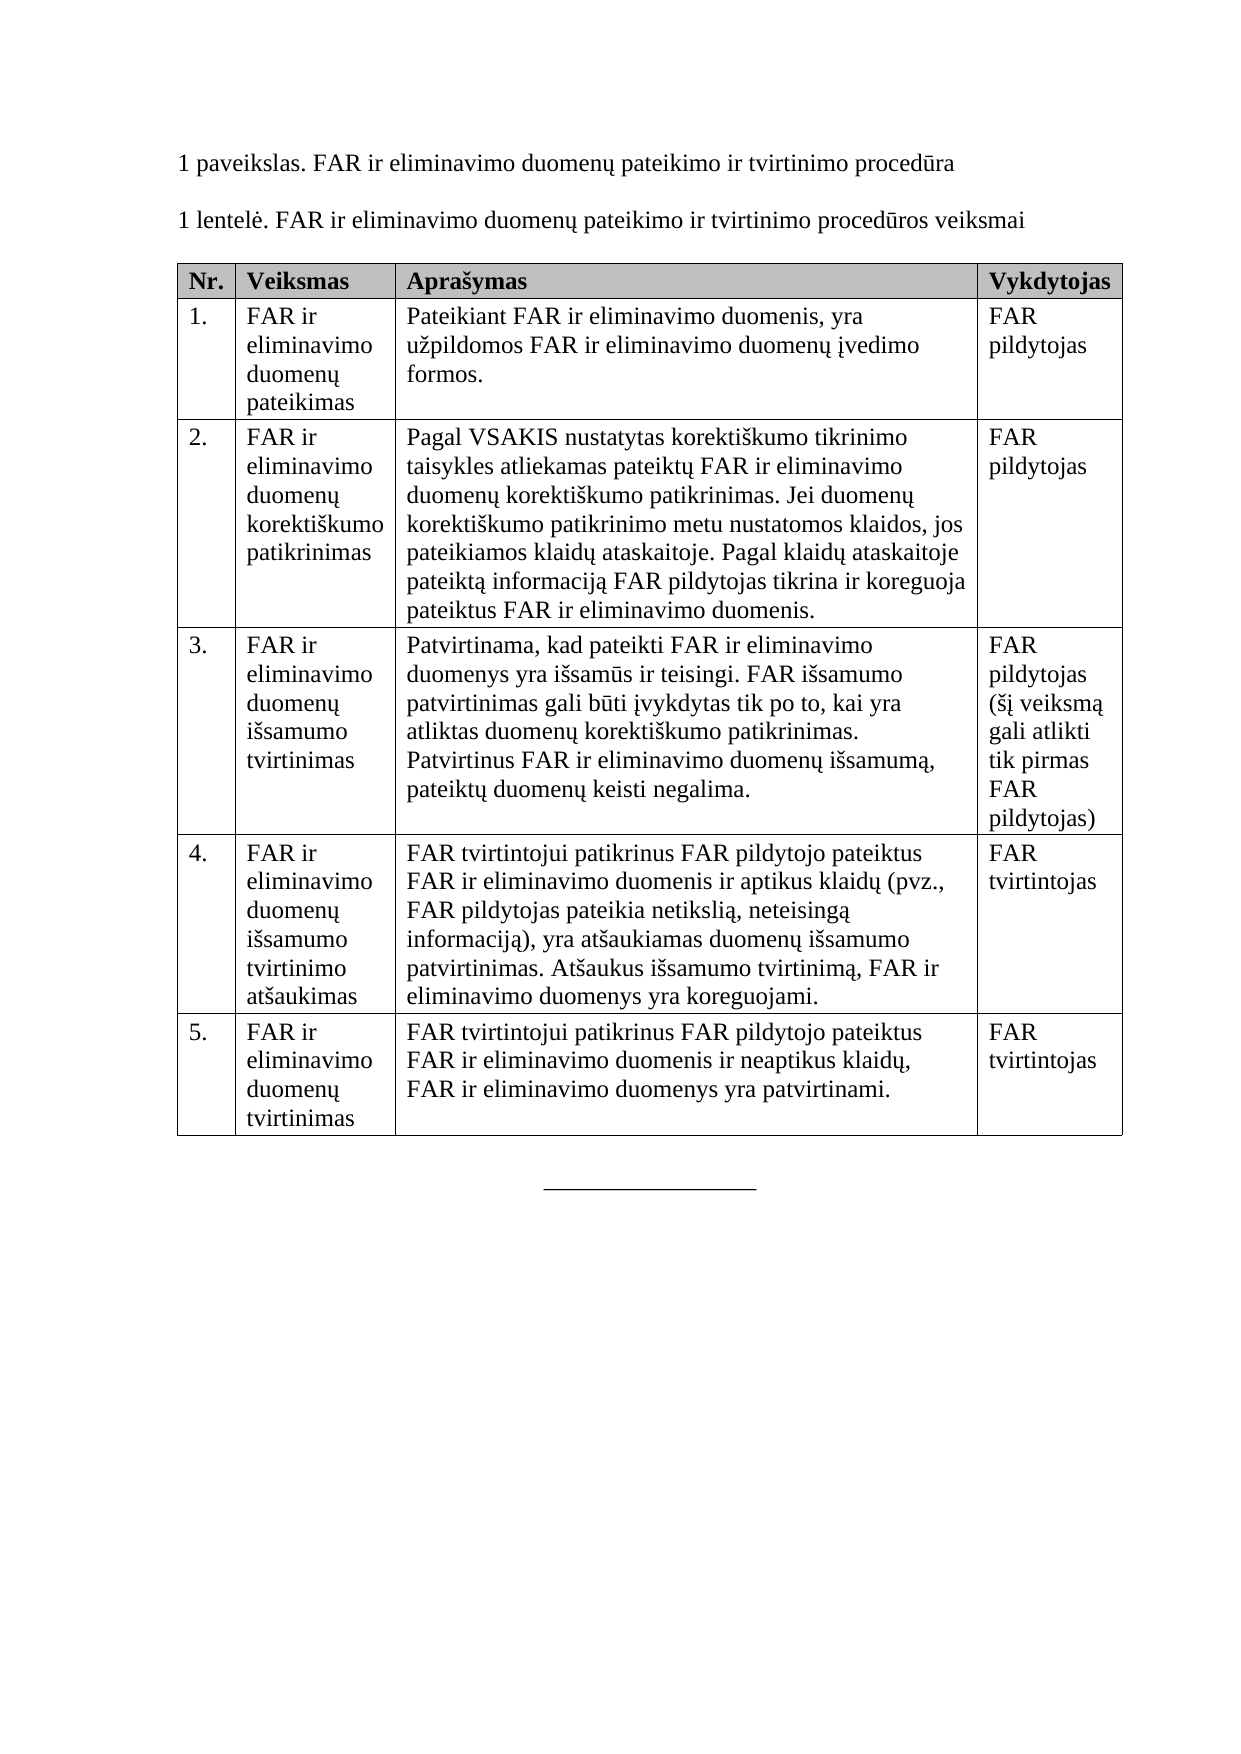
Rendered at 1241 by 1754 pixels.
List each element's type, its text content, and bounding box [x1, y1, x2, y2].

table_cell FAR ir eliminavimo duomenų tvirtinimas [236, 1014, 395, 1134]
table_cell FAR ir eliminavimo duomenų išsamumo tvirtinimas [236, 628, 395, 834]
text 1 paveikslas. FAR ir eliminavimo duomenų pateikimo ir tvirtinimo procedūra [177, 148, 1122, 176]
table_cell Patvirtinama, kad pateikti FAR ir eliminavimo duomenys yra išsamūs ir teisingi. FAR išsamumo patvirtinimas gali būti įvykdytas tik po to, kai yra atliktas duomenų korektiškumo patikrinimas. Patvirtinus FAR ir eliminavimo duomenų išsamumą, pateiktų duomenų keisti negalima. [396, 628, 977, 834]
table_cell Pagal VSAKIS nustatytas korektiškumo tikrinimo taisykles atliekamas pateiktų FAR ir eliminavimo duomenų korektiškumo patikrinimas. Jei duomenų korektiškumo patikrinimo metu nustatomos klaidos, jos pateikiamos klaidų ataskaitoje. Pagal klaidų ataskaitoje pateiktą informaciją FAR pildytojas tikrina ir koreguoja pateiktus FAR ir eliminavimo duomenis. [396, 420, 977, 627]
table_cell FAR ir eliminavimo duomenų išsamumo tvirtinimo atšaukimas [236, 835, 395, 1013]
table_cell FAR pildytojas (šį veiksmą gali atlikti tik pirmas FAR pildytojas) [978, 628, 1122, 834]
table_cell FAR pildytojas [978, 420, 1122, 627]
table_header Veiksmas [236, 264, 395, 298]
table_header Vykdytojas [978, 264, 1122, 298]
table_cell 5. [178, 1014, 235, 1134]
table_cell 1. [178, 299, 235, 419]
table_header Aprašymas [396, 264, 977, 298]
text _________________ [177, 1164, 1122, 1192]
table_cell FAR tvirtintojui patikrinus FAR pildytojo pateiktus FAR ir eliminavimo duomenis ir aptikus klaidų (pvz., FAR pildytojas pateikia netikslią, neteisingą informaciją), yra atšaukiamas duomenų išsamumo patvirtinimas. Atšaukus išsamumo tvirtinimą, FAR ir eliminavimo duomenys yra koreguojami. [396, 835, 977, 1013]
table_cell 3. [178, 628, 235, 834]
table_cell FAR ir eliminavimo duomenų korektiškumo patikrinimas [236, 420, 395, 627]
table_cell FAR tvirtintojui patikrinus FAR pildytojo pateiktus FAR ir eliminavimo duomenis ir neaptikus klaidų, FAR ir eliminavimo duomenys yra patvirtinami. [396, 1014, 977, 1134]
table_cell 4. [178, 835, 235, 1013]
text 1 lentelė. FAR ir eliminavimo duomenų pateikimo ir tvirtinimo procedūros veiksmai [177, 205, 1122, 234]
table_cell 2. [178, 420, 235, 627]
table_cell FAR pildytojas [978, 299, 1122, 419]
table_cell FAR ir eliminavimo duomenų pateikimas [236, 299, 395, 419]
table_cell FAR tvirtintojas [978, 835, 1122, 1013]
table_header Nr. [178, 264, 235, 298]
table_cell Pateikiant FAR ir eliminavimo duomenis, yra užpildomos FAR ir eliminavimo duomenų įvedimo formos. [396, 299, 977, 419]
table_cell FAR tvirtintojas [978, 1014, 1122, 1134]
